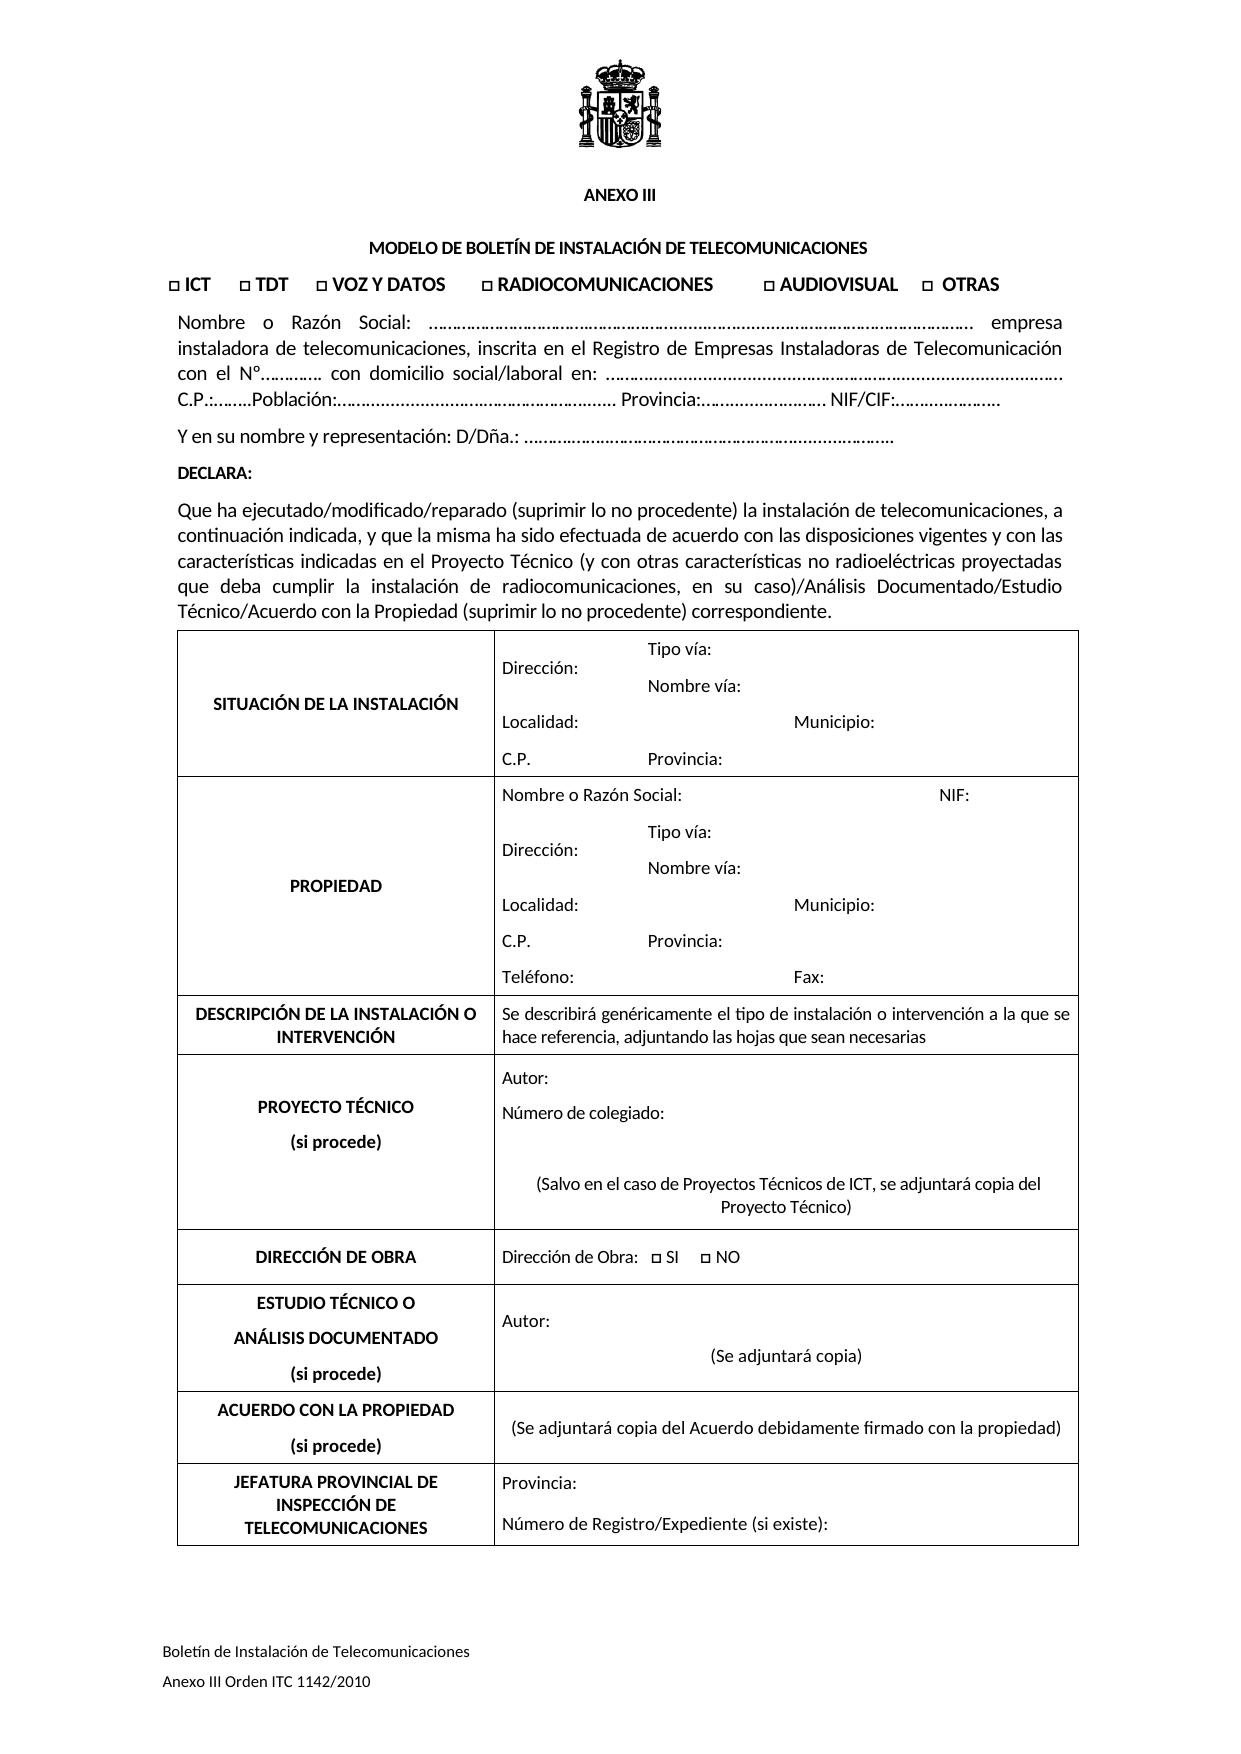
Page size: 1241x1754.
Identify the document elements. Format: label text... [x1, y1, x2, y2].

table_cell Número de Registro/Expediente (si existe): [495, 1501, 1078, 1545]
text Que ha ejecutado/modificado/reparado (suprimir lo no procedente) la instalación de telecomunicaciones, a continuación indicada, y que la misma ha sido efectuada de acuerdo con las disposiciones vigentes y con las características indicadas en el Proyecto Técnico (y con otras características no radioeléctricas proyectadas que deba cumplir la instalación de radiocomunicaciones, en su caso)/Análisis Documentado/Estudio Técnico/Acuerdo con la Propiedad (suprimir lo no procedente) correspondiente. [177, 497, 1063, 624]
table_header □ AUDIOVISUAL [751, 265, 914, 303]
table_cell Provincia: [640, 740, 1078, 776]
table_cell C.P. [495, 740, 640, 776]
text Nombre o Razón Social: …………………………….……………….......……...........………………………………… empresa instaladora de telecomunicaciones, inscrita en el Registro de Empresas Instaladoras de Telecomunicación con el Nº…………. con domicilio social/laboral en: ……….................................………………............................…… C.P.:……..Población:……....................….…………………....... Provincia:……........…...…… NIF/CIF:…….....……….. [177, 309, 1063, 411]
table_header □ TDT [231, 265, 308, 303]
table_cell ACUERDO CON LA PROPIEDAD (si procede) [178, 1392, 494, 1463]
table_header □ VOZ Y DATOS [308, 265, 473, 303]
table_cell (Se adjuntará copia del Acuerdo debidamente firmado con la propiedad) [495, 1392, 1078, 1463]
table_cell Localidad: [495, 703, 786, 740]
table_cell Autor: Número de colegiado: (Salvo en el caso de Proyectos Técnicos de ICT, se adjuntará copia del Proyecto Técnico) [495, 1055, 1078, 1228]
table_cell C.P. [495, 922, 640, 958]
table_header □ ICT [161, 265, 231, 303]
table_header SITUACIÓN DE LA INSTALACIÓN [178, 631, 494, 776]
table_cell Nombre vía: [640, 667, 1078, 703]
table_header Tipo vía: [640, 631, 1078, 667]
table_cell PROYECTO TÉCNICO (si procede) [178, 1055, 494, 1228]
text DECLARA: [177, 462, 1063, 484]
table_cell Nombre o Razón Social: [495, 777, 932, 813]
table_cell Provincia: [640, 922, 1078, 958]
table_cell Localidad: [495, 886, 786, 922]
table_cell Nombre vía: [640, 849, 1078, 886]
table_cell ESTUDIO TÉCNICO O ANÁLISIS DOCUMENTADO (si procede) [178, 1285, 494, 1391]
table_cell Municipio: [786, 886, 1078, 922]
table_cell Dirección: [495, 813, 640, 886]
table_cell JEFATURA PROVINCIAL DE INSPECCIÓN DE TELECOMUNICACIONES [178, 1464, 494, 1545]
table_cell Tipo vía: [640, 813, 1078, 849]
table_cell Dirección de Obra: □ SI □ NO [495, 1230, 1078, 1284]
table_cell DESCRIPCIÓN DE LA INSTALACIÓN O INTERVENCIÓN [178, 996, 494, 1054]
table_cell DIRECCIÓN DE OBRA [178, 1230, 494, 1284]
text ANEXO III [177, 183, 1063, 206]
table_cell Se describirá genéricamente el tipo de instalación o intervención a la que se hace referencia, adjuntando las hojas que sean necesarias [495, 996, 1078, 1054]
table_header □ RADIOCOMUNICACIONES [474, 265, 751, 303]
text MODELO DE BOLETÍN DE INSTALACIÓN DE TELECOMUNICACIONES [177, 236, 1063, 259]
table_cell Municipio: [786, 703, 1078, 740]
table_header Dirección: [495, 631, 640, 703]
table_cell Teléfono: [495, 959, 786, 995]
table_header □ OTRAS [914, 265, 1080, 303]
table_cell PROPIEDAD [178, 777, 494, 995]
table_cell NIF: [932, 777, 1078, 813]
text Y en su nombre y representación: D/Dña.: ...…….……..…………………………………..........……….. [177, 424, 1063, 449]
table_cell Provincia: [495, 1464, 1078, 1501]
table_cell Fax: [786, 959, 1078, 995]
table_cell Autor: (Se adjuntará copia) [495, 1285, 1078, 1391]
